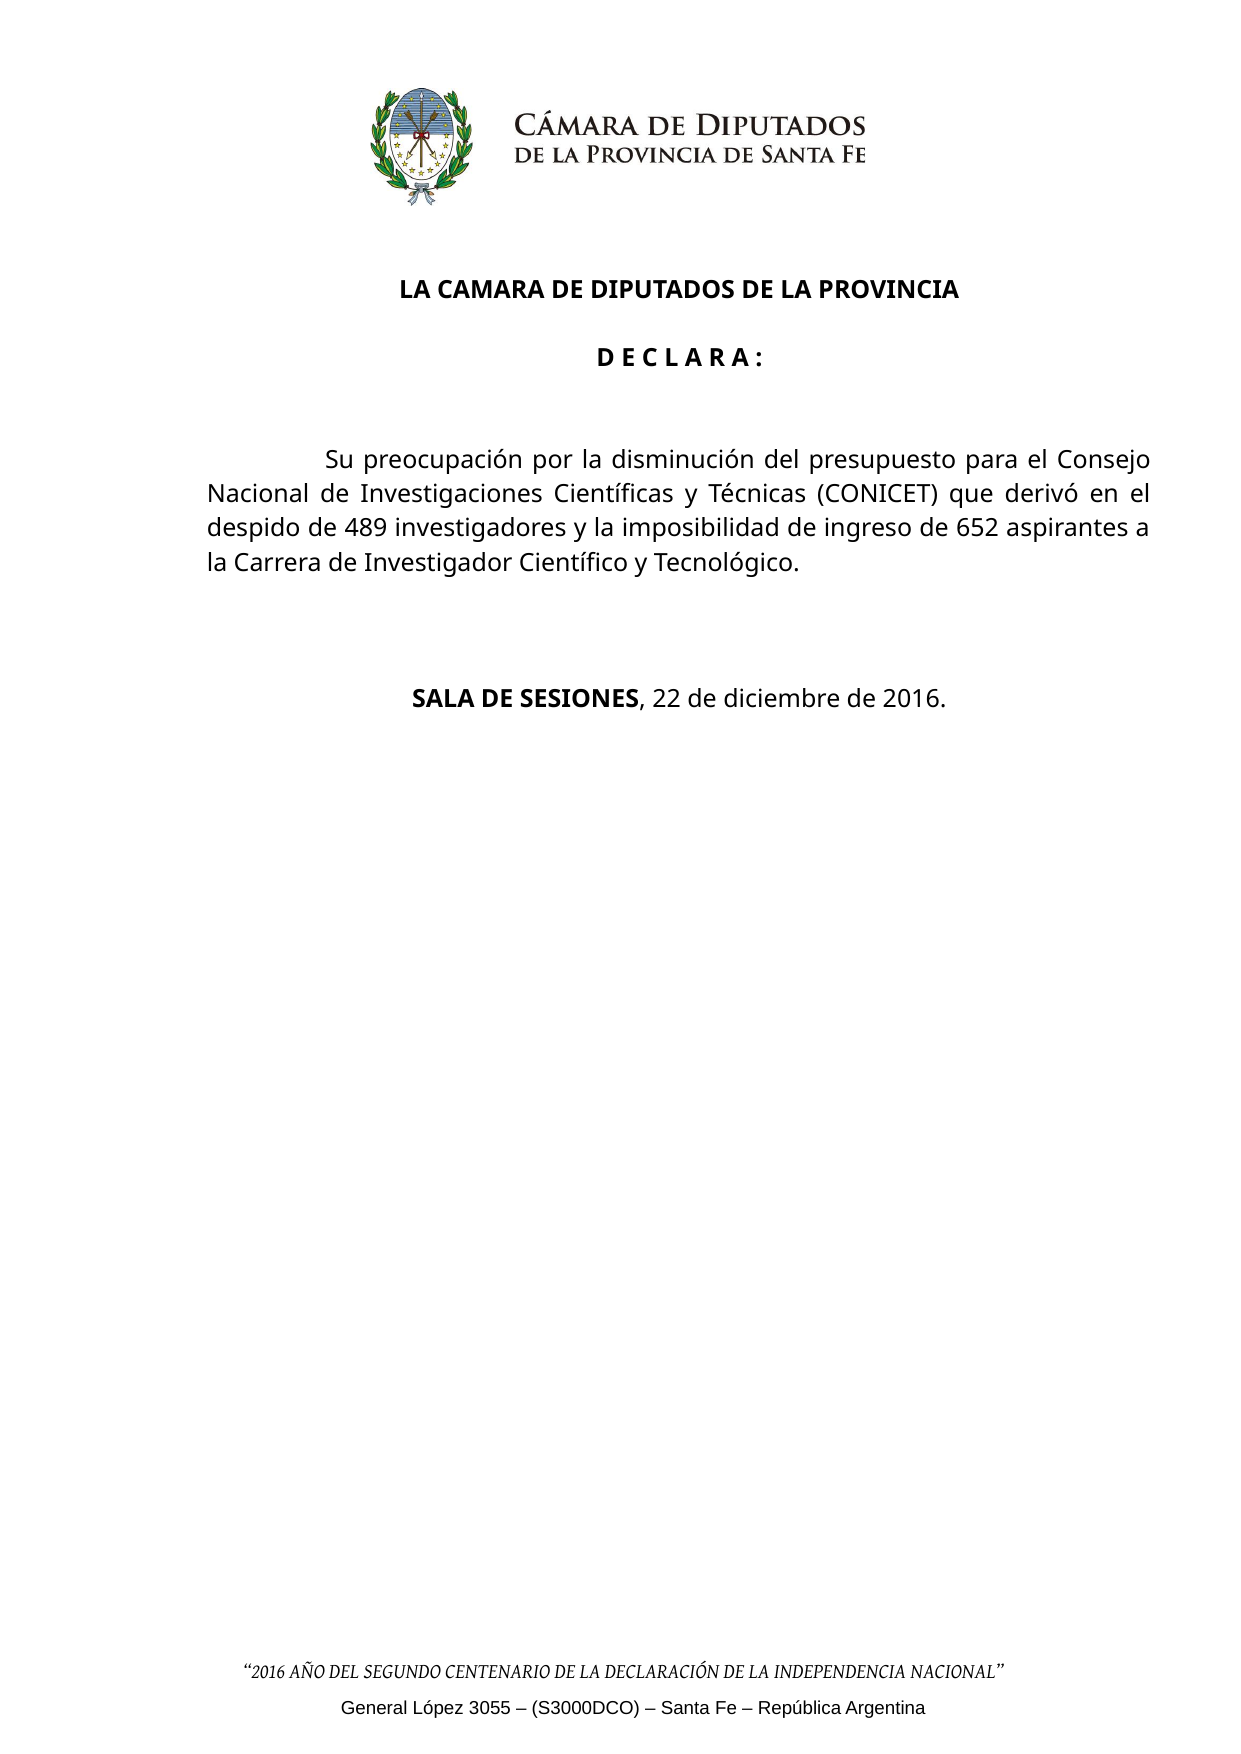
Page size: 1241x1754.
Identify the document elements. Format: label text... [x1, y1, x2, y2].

text Su preocupación por la disminución del presupuesto para el Consejo Nacional de Investigaciones Científicas y Técnicas (CONICET) que derivó en el despido de 489 investigadores y la imposibilidad de ingreso de 652 aspirantes a la Carrera de Investigador Científico y Tecnológico. [207, 442, 1152, 578]
text SALA DE SESIONES, 22 de diciembre de 2016. [207, 680, 1152, 714]
text LA CAMARA DE DIPUTADOS DE LA PROVINCIA [207, 272, 1152, 306]
text D E C L A R A : [207, 340, 1152, 374]
picture [370, 88, 866, 210]
